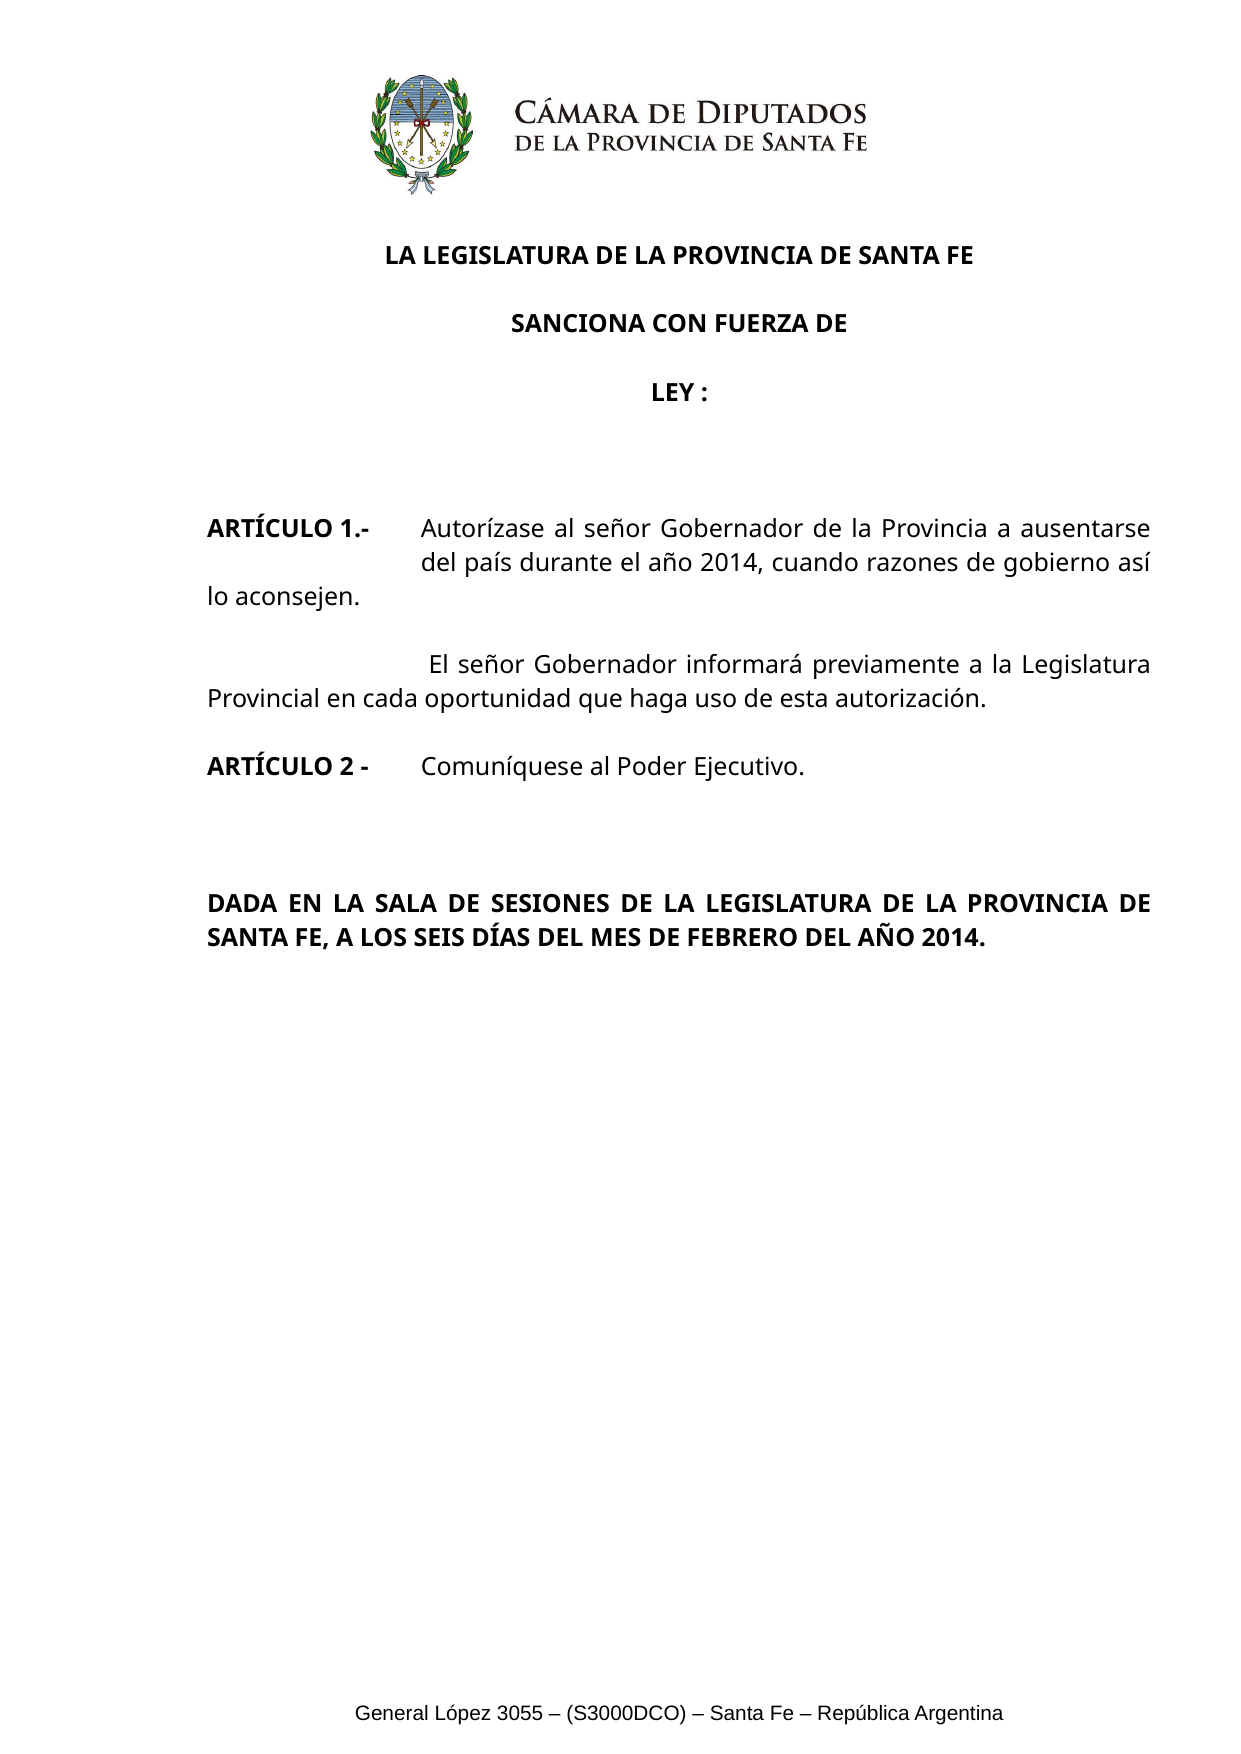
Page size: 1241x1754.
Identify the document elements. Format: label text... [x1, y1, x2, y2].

table_header ARTÍCULO 1.- [207, 511, 421, 561]
text LA LEGISLATURA DE LA PROVINCIA DE SANTA FE [207, 238, 1152, 272]
text Comuníquese al Poder Ejecutivo. [421, 749, 1152, 783]
text DADA EN LA SALA DE SESIONES DE LA LEGISLATURA DE LA PROVINCIA DE SANTA FE, A LOS SEIS DÍAS DEL MES DE FEBRERO DEL AÑO 2014. [207, 885, 1152, 953]
table_header ARTÍCULO 2 - [207, 749, 421, 799]
picture [370, 75, 867, 199]
text LEY : [207, 374, 1152, 408]
text SANCIONA CON FUERZA DE [207, 306, 1152, 340]
text Autorízase al señor Gobernador de la Provincia a ausentarse del país durante el año 2014, cuando razones de gobierno así lo aconsejen. [207, 511, 1152, 613]
text El señor Gobernador informará previamente a la Legislatura Provincial en cada oportunidad que haga uso de esta autorización. [207, 647, 1152, 715]
